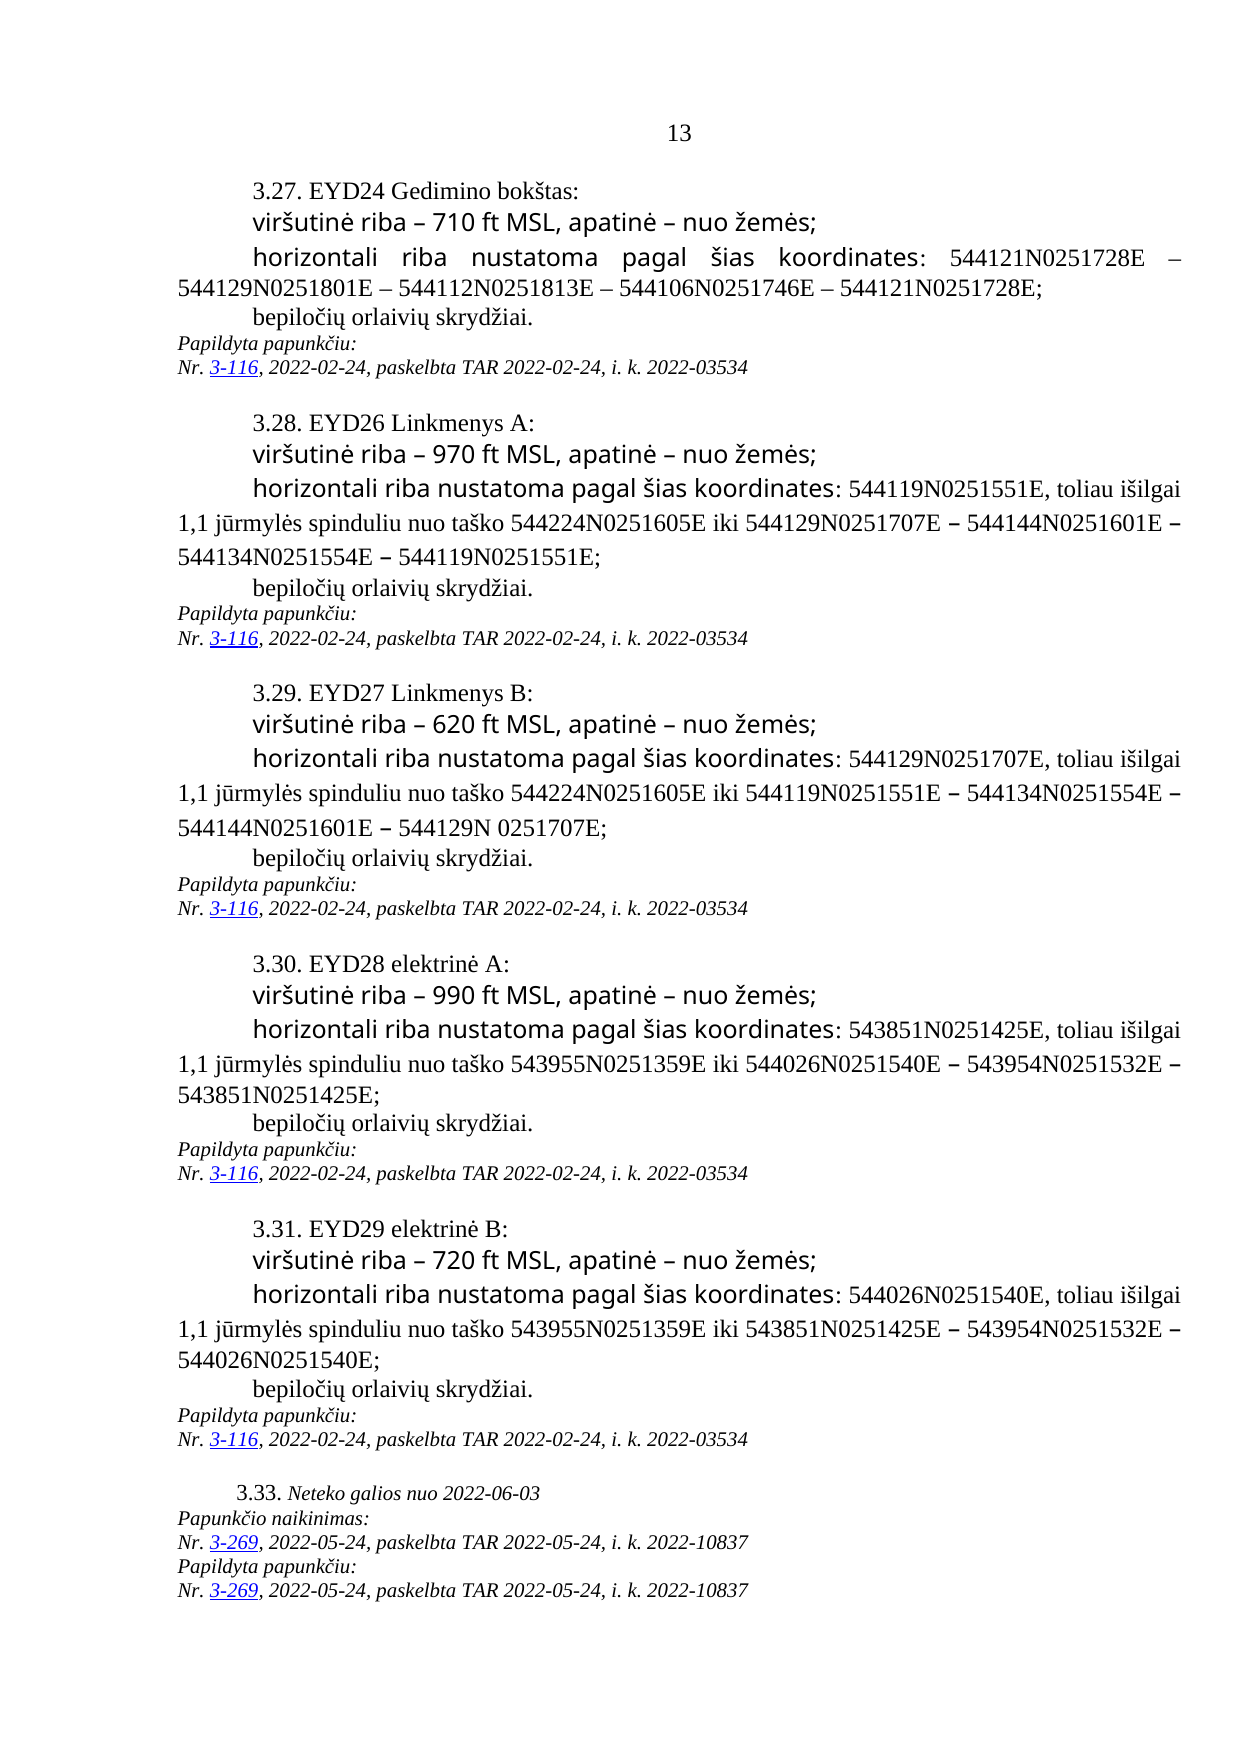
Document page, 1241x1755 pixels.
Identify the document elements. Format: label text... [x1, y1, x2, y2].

text viršutinė riba – 990 ft MSL, apatinė – nuo žemės; [177, 978, 1181, 1012]
text Nr. 3-116, 2022-02-24, paskelbta TAR 2022-02-24, i. k. 2022-03534 [177, 1427, 1181, 1451]
text bepiločių orlaivių skrydžiai. [177, 1108, 1181, 1137]
text Papildyta papunkčiu: [177, 1403, 1181, 1427]
text horizontali riba nustatoma pagal šias koordinates: 544129N0251707E, toliau išilgai 1,1 jūrmylės spinduliu nuo taško 544224N0251605E iki 544119N0251551E – 544134N0251554E – 544144N0251601E – 544129N 0251707E; [177, 741, 1181, 843]
text 3.30. EYD28 elektrinė A: [177, 949, 1181, 978]
text viršutinė riba – 970 ft MSL, apatinė – nuo žemės; [177, 436, 1181, 470]
text 3.33. Neteko galios nuo 2022-06-03 [177, 1479, 1181, 1506]
text Nr. 3-269, 2022-05-24, paskelbta TAR 2022-05-24, i. k. 2022-10837 [177, 1578, 1181, 1602]
text bepiločių orlaivių skrydžiai. [177, 1374, 1181, 1403]
text 3.28. EYD26 Linkmenys A: [177, 408, 1181, 436]
text Papunkčio naikinimas: [177, 1506, 1181, 1530]
text Papildyta papunkčiu: [177, 331, 1181, 355]
text Nr. 3-116, 2022-02-24, paskelbta TAR 2022-02-24, i. k. 2022-03534 [177, 625, 1181, 649]
text Papildyta papunkčiu: [177, 1137, 1181, 1161]
text bepiločių orlaivių skrydžiai. [177, 843, 1181, 872]
text horizontali riba nustatoma pagal šias koordinates: 544026N0251540E, toliau išilgai 1,1 jūrmylės spinduliu nuo taško 543955N0251359E iki 543851N0251425E – 543954N0251532E – 544026N0251540E; [177, 1277, 1181, 1374]
text Nr. 3-269, 2022-05-24, paskelbta TAR 2022-05-24, i. k. 2022-10837 [177, 1530, 1181, 1554]
text 3.29. EYD27 Linkmenys B: [177, 678, 1181, 707]
text horizontali riba nustatoma pagal šias koordinates: 544119N0251551E, toliau išilgai 1,1 jūrmylės spinduliu nuo taško 544224N0251605E iki 544129N0251707E – 544144N0251601E – 544134N0251554E – 544119N0251551E; [177, 470, 1181, 573]
text 3.31. EYD29 elektrinė B: [177, 1214, 1181, 1243]
text Papildyta papunkčiu: [177, 1554, 1181, 1578]
text bepiločių orlaivių skrydžiai. [177, 302, 1181, 331]
text Nr. 3-116, 2022-02-24, paskelbta TAR 2022-02-24, i. k. 2022-03534 [177, 1161, 1181, 1185]
text horizontali riba nustatoma pagal šias koordinates: 544121N0251728E – 544129N0251801E – 544112N0251813E – 544106N0251746E – 544121N0251728E; [177, 239, 1181, 302]
text Nr. 3-116, 2022-02-24, paskelbta TAR 2022-02-24, i. k. 2022-03534 [177, 896, 1181, 920]
text horizontali riba nustatoma pagal šias koordinates: 543851N0251425E, toliau išilgai 1,1 jūrmylės spinduliu nuo taško 543955N0251359E iki 544026N0251540E – 543954N0251532E – 543851N0251425E; [177, 1012, 1181, 1108]
text viršutinė riba – 720 ft MSL, apatinė – nuo žemės; [177, 1243, 1181, 1277]
text bepiločių orlaivių skrydžiai. [177, 573, 1181, 601]
text viršutinė riba – 710 ft MSL, apatinė – nuo žemės; [177, 205, 1181, 239]
text 3.27. EYD24 Gedimino bokštas: [177, 176, 1181, 205]
text Nr. 3-116, 2022-02-24, paskelbta TAR 2022-02-24, i. k. 2022-03534 [177, 355, 1181, 379]
text Papildyta papunkčiu: [177, 872, 1181, 896]
text viršutinė riba – 620 ft MSL, apatinė – nuo žemės; [177, 707, 1181, 741]
text Papildyta papunkčiu: [177, 601, 1181, 625]
